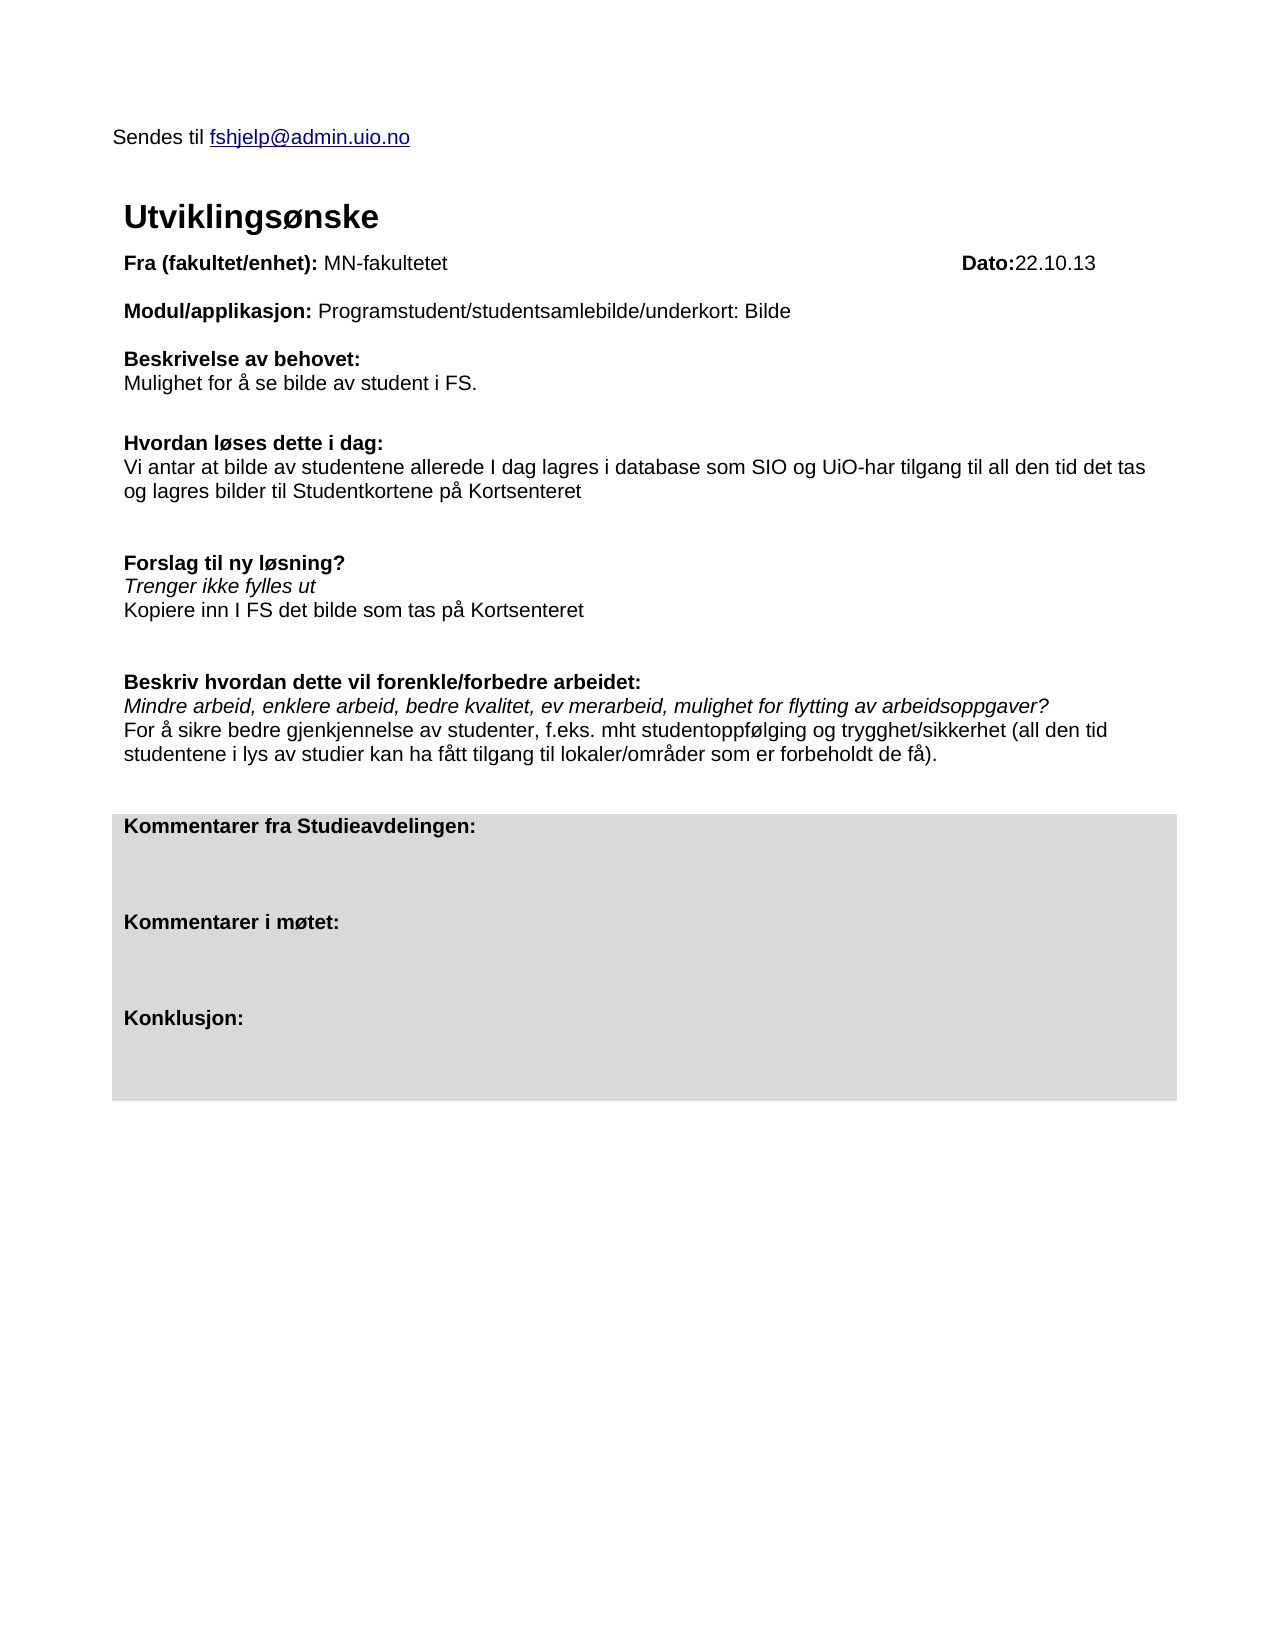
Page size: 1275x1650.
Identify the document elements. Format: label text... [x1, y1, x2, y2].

table_cell Beskriv hvordan dette vil forenkle/forbedre arbeidet: Mindre arbeid, enklere arbeid, bedre kvalitet, ev merarbeid, mulighet for flytting av arbeidsoppgaver? For å sikre bedre gjenkjennelse av studenter, f.eks. mht studentoppfølging og trygghet/sikkerhet (all den tid studentene i lys av studier kan ha fått tilgang til lokaler/områder som er forbeholdt de få). [112, 670, 1177, 814]
table_cell Kommentarer i møtet: [112, 910, 1177, 1006]
table_header Utviklingsønske [112, 197, 1177, 251]
table_cell Hvordan løses dette i dag: Vi antar at bilde av studentene allerede I dag lagres i database som SIO og UiO-har tilgang til all den tid det tas og lagres bilder til Studentkortene på Kortsenteret [112, 431, 1177, 550]
table_cell Dato:22.10.13 [950, 251, 1177, 299]
table_cell Konklusjon: [112, 1006, 1177, 1101]
table_cell Kommentarer fra Studieavdelingen: [112, 814, 1177, 910]
subtitle Sendes til fshjelp@admin.uio.no [112, 125, 1163, 149]
table_cell Forslag til ny løsning? Trenger ikke fylles ut Kopiere inn I FS det bilde som tas på Kortsenteret [112, 550, 1177, 670]
table_cell Modul/applikasjon: Programstudent/studentsamlebilde/underkort: Bilde [112, 299, 1177, 347]
table_cell [112, 275, 950, 299]
table_cell Beskrivelse av behovet: Mulighet for å se bilde av student i FS. [112, 347, 1177, 431]
table_cell Fra (fakultet/enhet): MN-fakultetet [112, 251, 950, 275]
